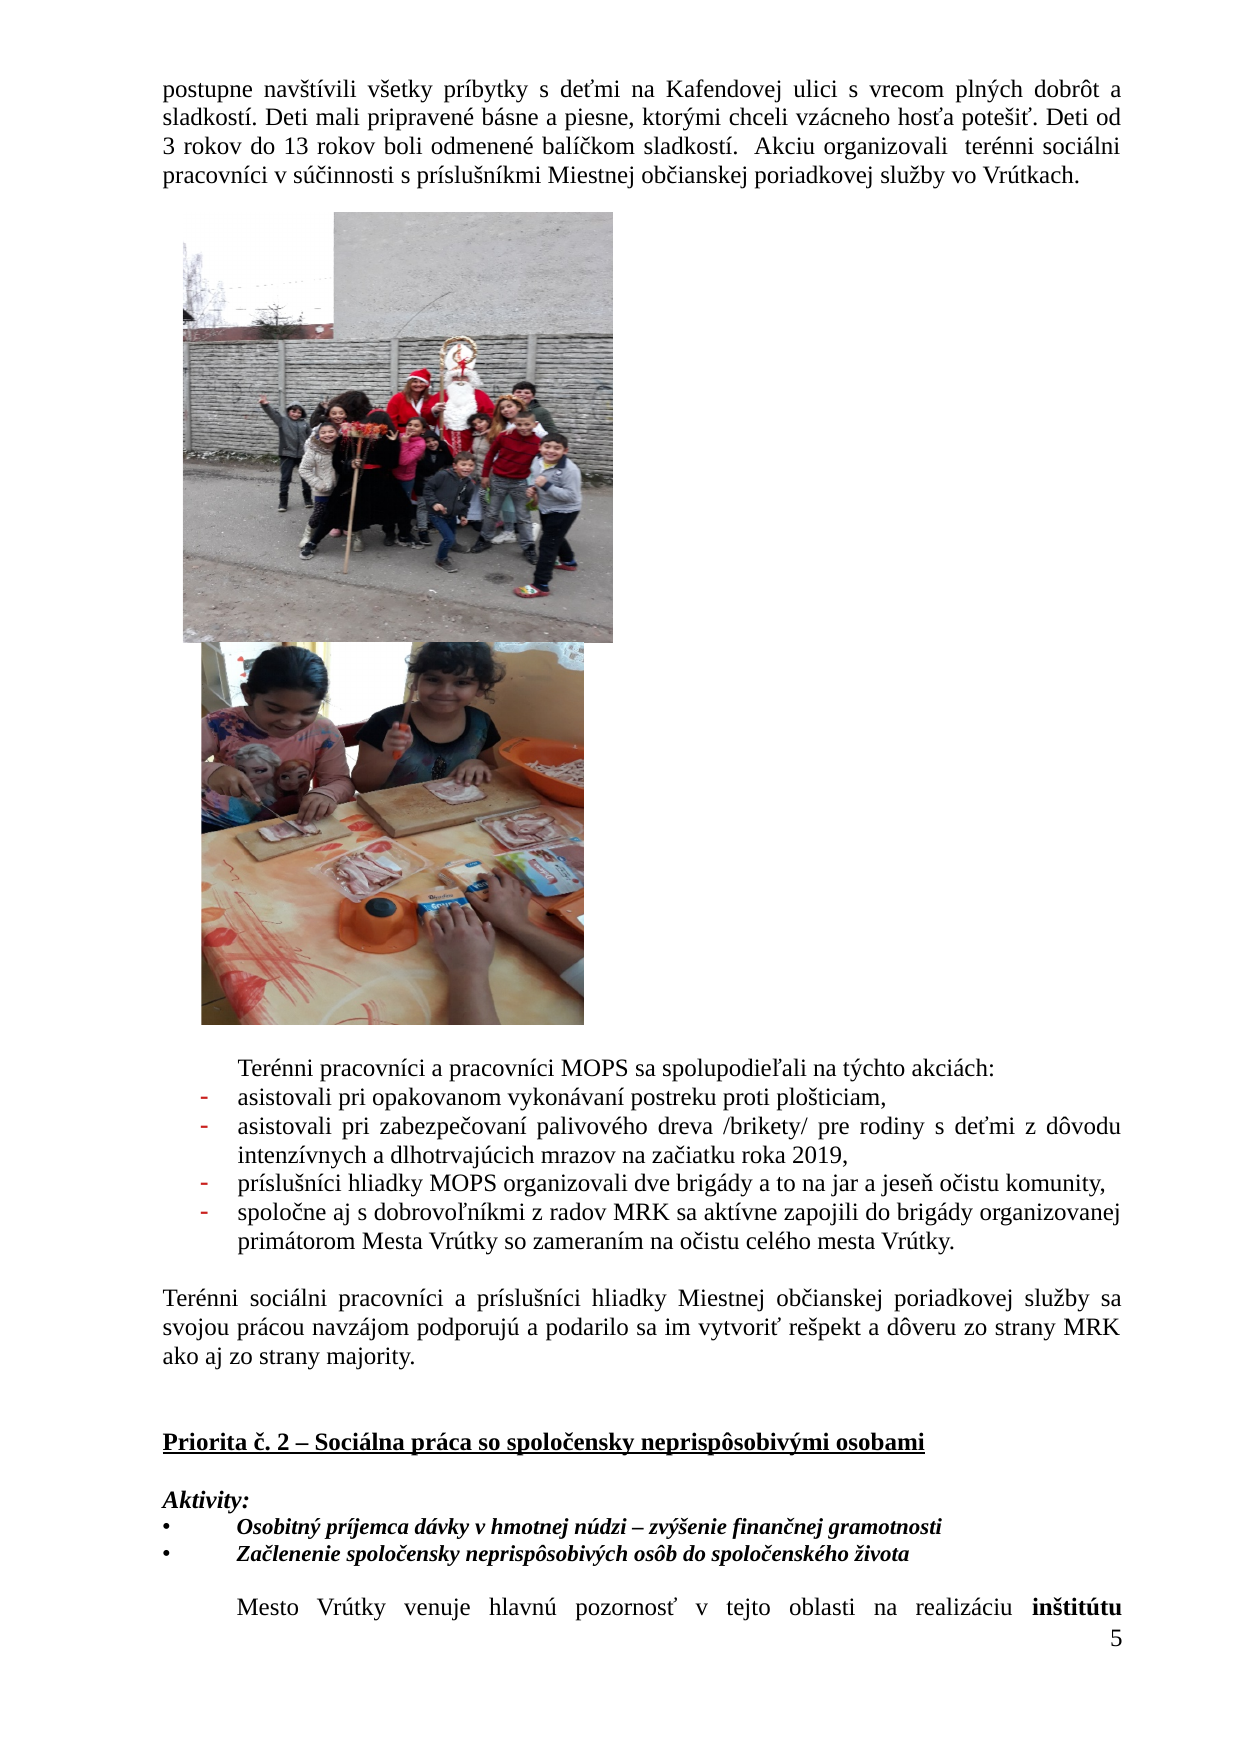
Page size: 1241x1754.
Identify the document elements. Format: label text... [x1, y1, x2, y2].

list Začlenenie spoločensky neprispôsobivých osôb do spoločenského života [162, 1540, 1122, 1566]
text Mesto Vrútky venuje hlavnú pozornosť v tejto oblasti na realizáciu inštitútu [162, 1592, 1122, 1621]
list asistovali pri zabezpečovaní palivového dreva /brikety/ pre rodiny s deťmi z dôvodu intenzívnych a dlhotrvajúcich mrazov na začiatku roka 2019, [200, 1111, 1122, 1168]
text Aktivity: [162, 1485, 1122, 1513]
list asistovali pri opakovanom vykonávaní postreku proti plošticiam, [200, 1082, 1122, 1111]
list spoločne aj s dobrovoľníkmi z radov MRK sa aktívne zapojili do brigády organizovanej primátorom Mesta Vrútky so zameraním na očistu celého mesta Vrútky. [200, 1197, 1122, 1255]
text Terénni sociálni pracovníci a príslušníci hliadky Miestnej občianskej poriadkovej služby sa svojou prácou navzájom podporujú a podarilo sa im vytvoriť rešpekt a dôveru zo strany MRK ako aj zo strany majority. [162, 1283, 1122, 1370]
list postupne navštívili všetky príbytky s deťmi na Kafendovej ulici s vrecom plných dobrôt a sladkostí. Deti mali pripravené básne a piesne, ktorými chceli vzácneho hosťa potešiť. Deti od 3 rokov do 13 rokov boli odmenené balíčkom sladkostí. Akciu organizovali terénni sociálni pracovníci v súčinnosti s príslušníkmi Miestnej občianskej poriadkovej služby vo Vrútkach. [162, 74, 1122, 189]
list Osobitný príjemca dávky v hmotnej núdzi – zvýšenie finančnej gramotnosti [162, 1513, 1122, 1540]
list príslušníci hliadky MOPS organizovali dve brigády a to na jar a jeseň očistu komunity, [200, 1168, 1122, 1197]
text Terénni pracovníci a pracovníci MOPS sa spolupodieľali na týchto akciách: [237, 1053, 1122, 1082]
text Priorita č. 2 – Sociálna práca so spoločensky neprispôsobivými osobami [162, 1427, 1122, 1456]
